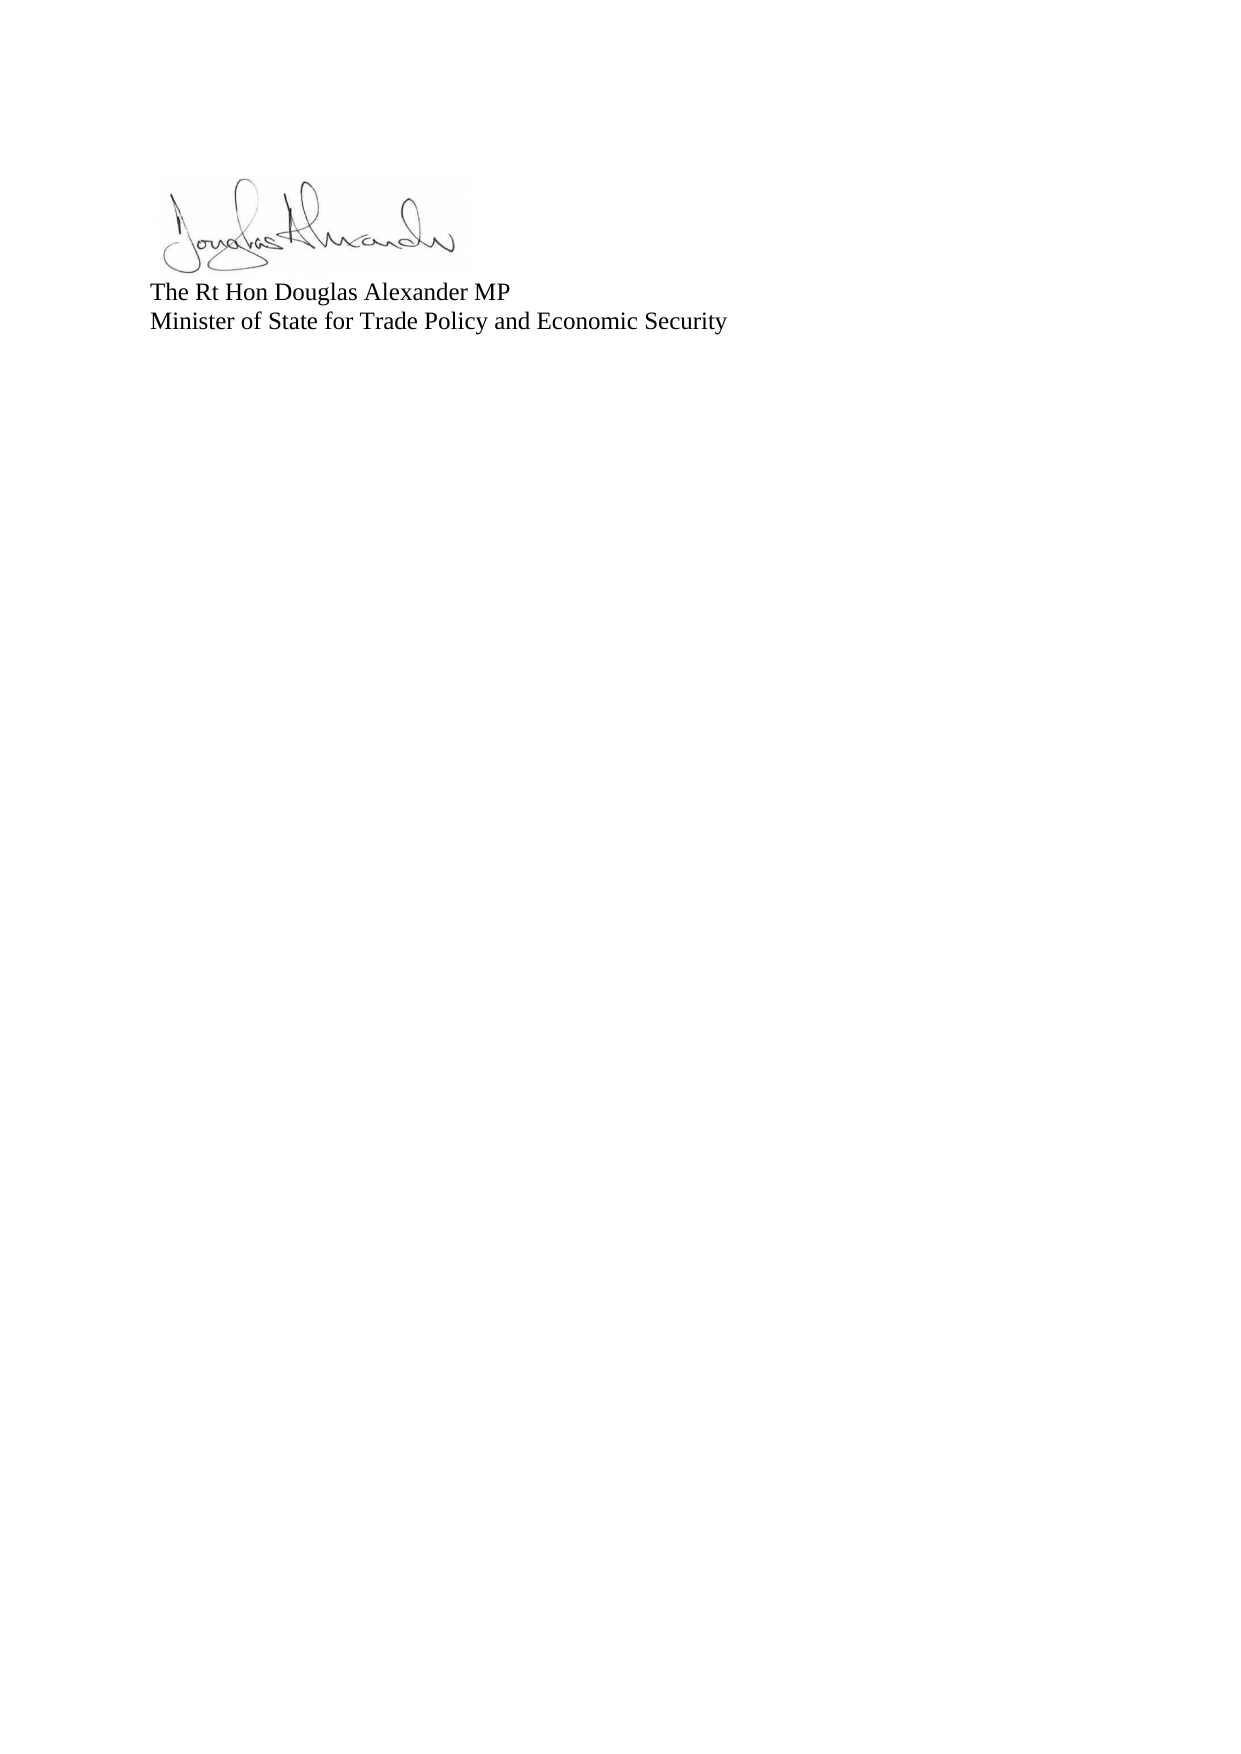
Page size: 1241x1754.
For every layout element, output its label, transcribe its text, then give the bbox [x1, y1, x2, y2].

text Minister of State for Trade Policy and Economic Security [150, 306, 1090, 334]
text The Rt Hon Douglas Alexander MP [150, 277, 1090, 306]
